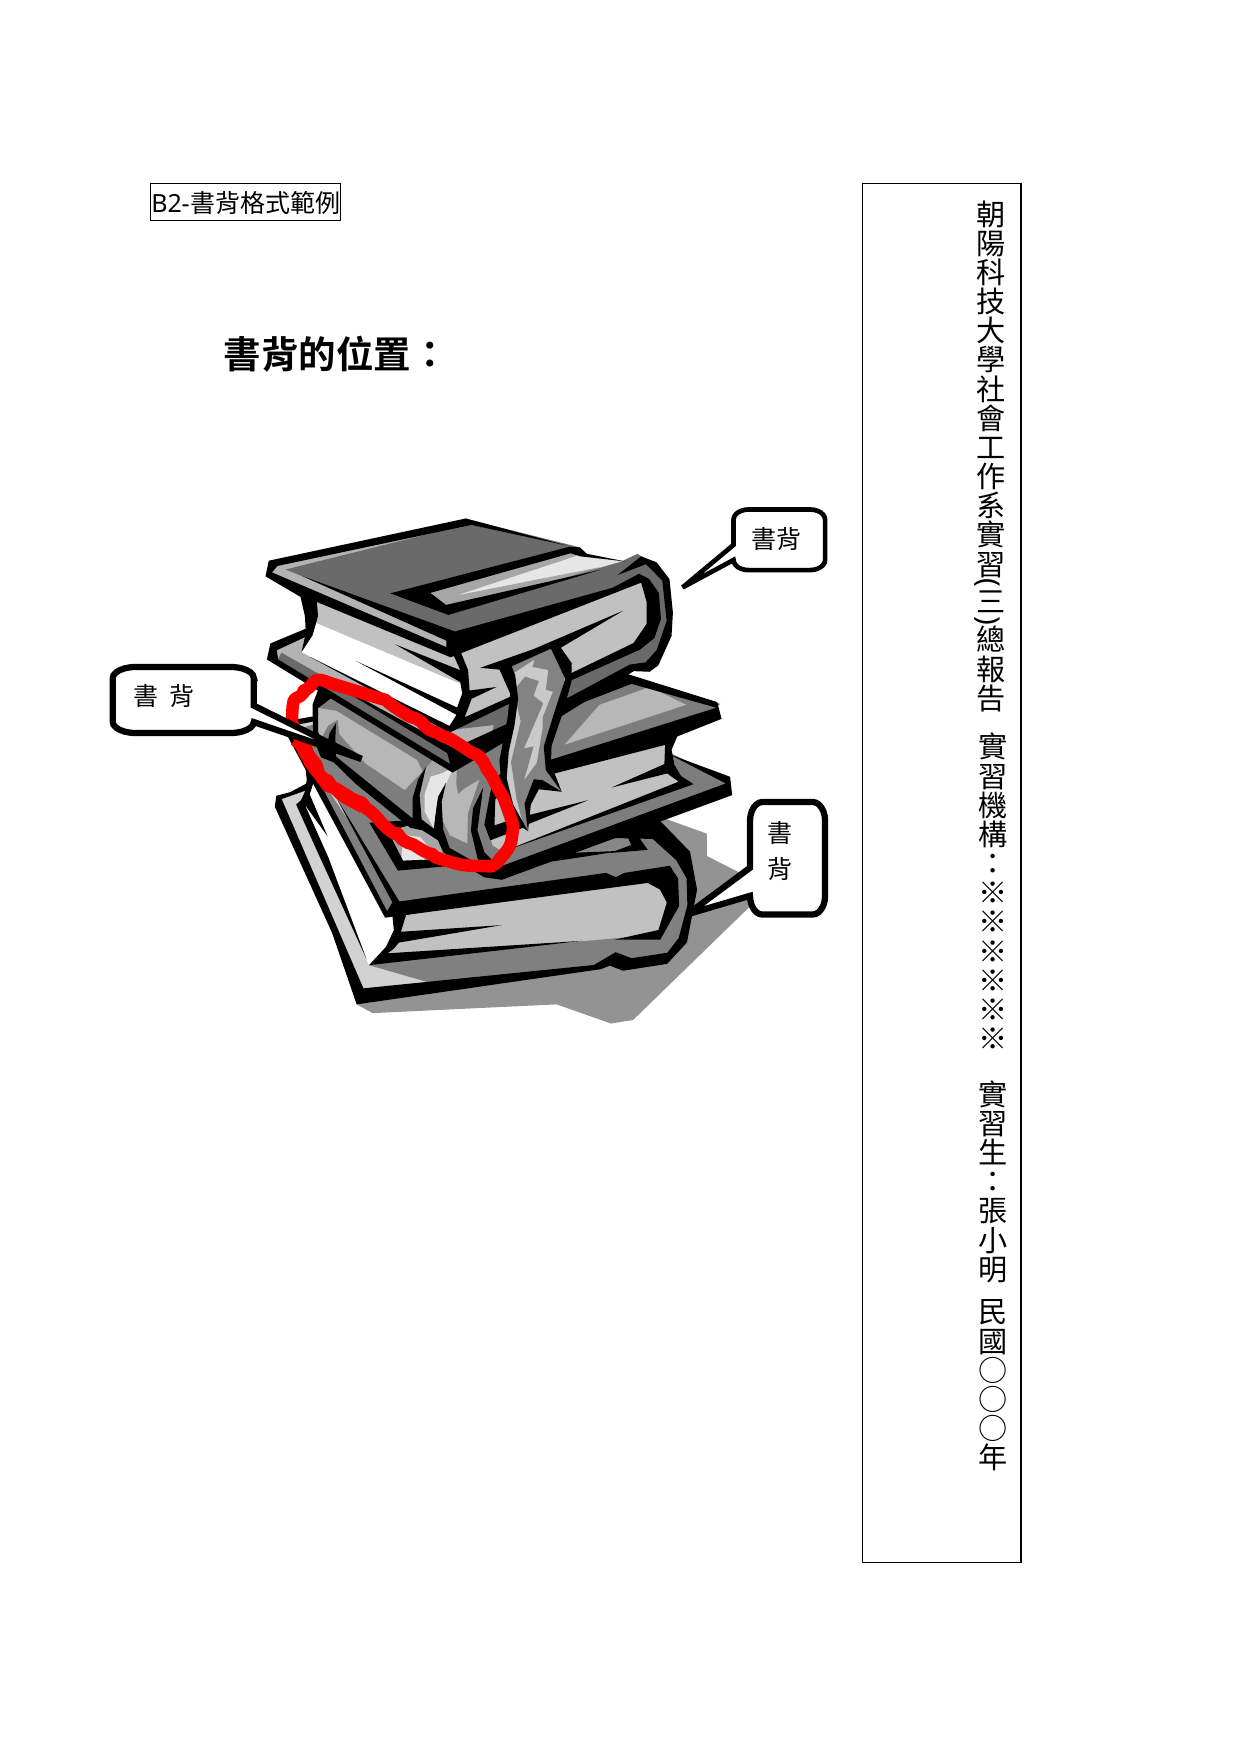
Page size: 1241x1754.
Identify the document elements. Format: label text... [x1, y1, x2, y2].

text B2-書背格式範例 [150, 164, 1106, 239]
text 朝陽科技大學社會工作系實習(三)總報告 實習機構：※※※※※※ 實習生：張小明 民國○○○年 [970, 199, 1012, 1547]
text [1022, 314, 1106, 389]
text 書背的位置： [150, 314, 862, 389]
